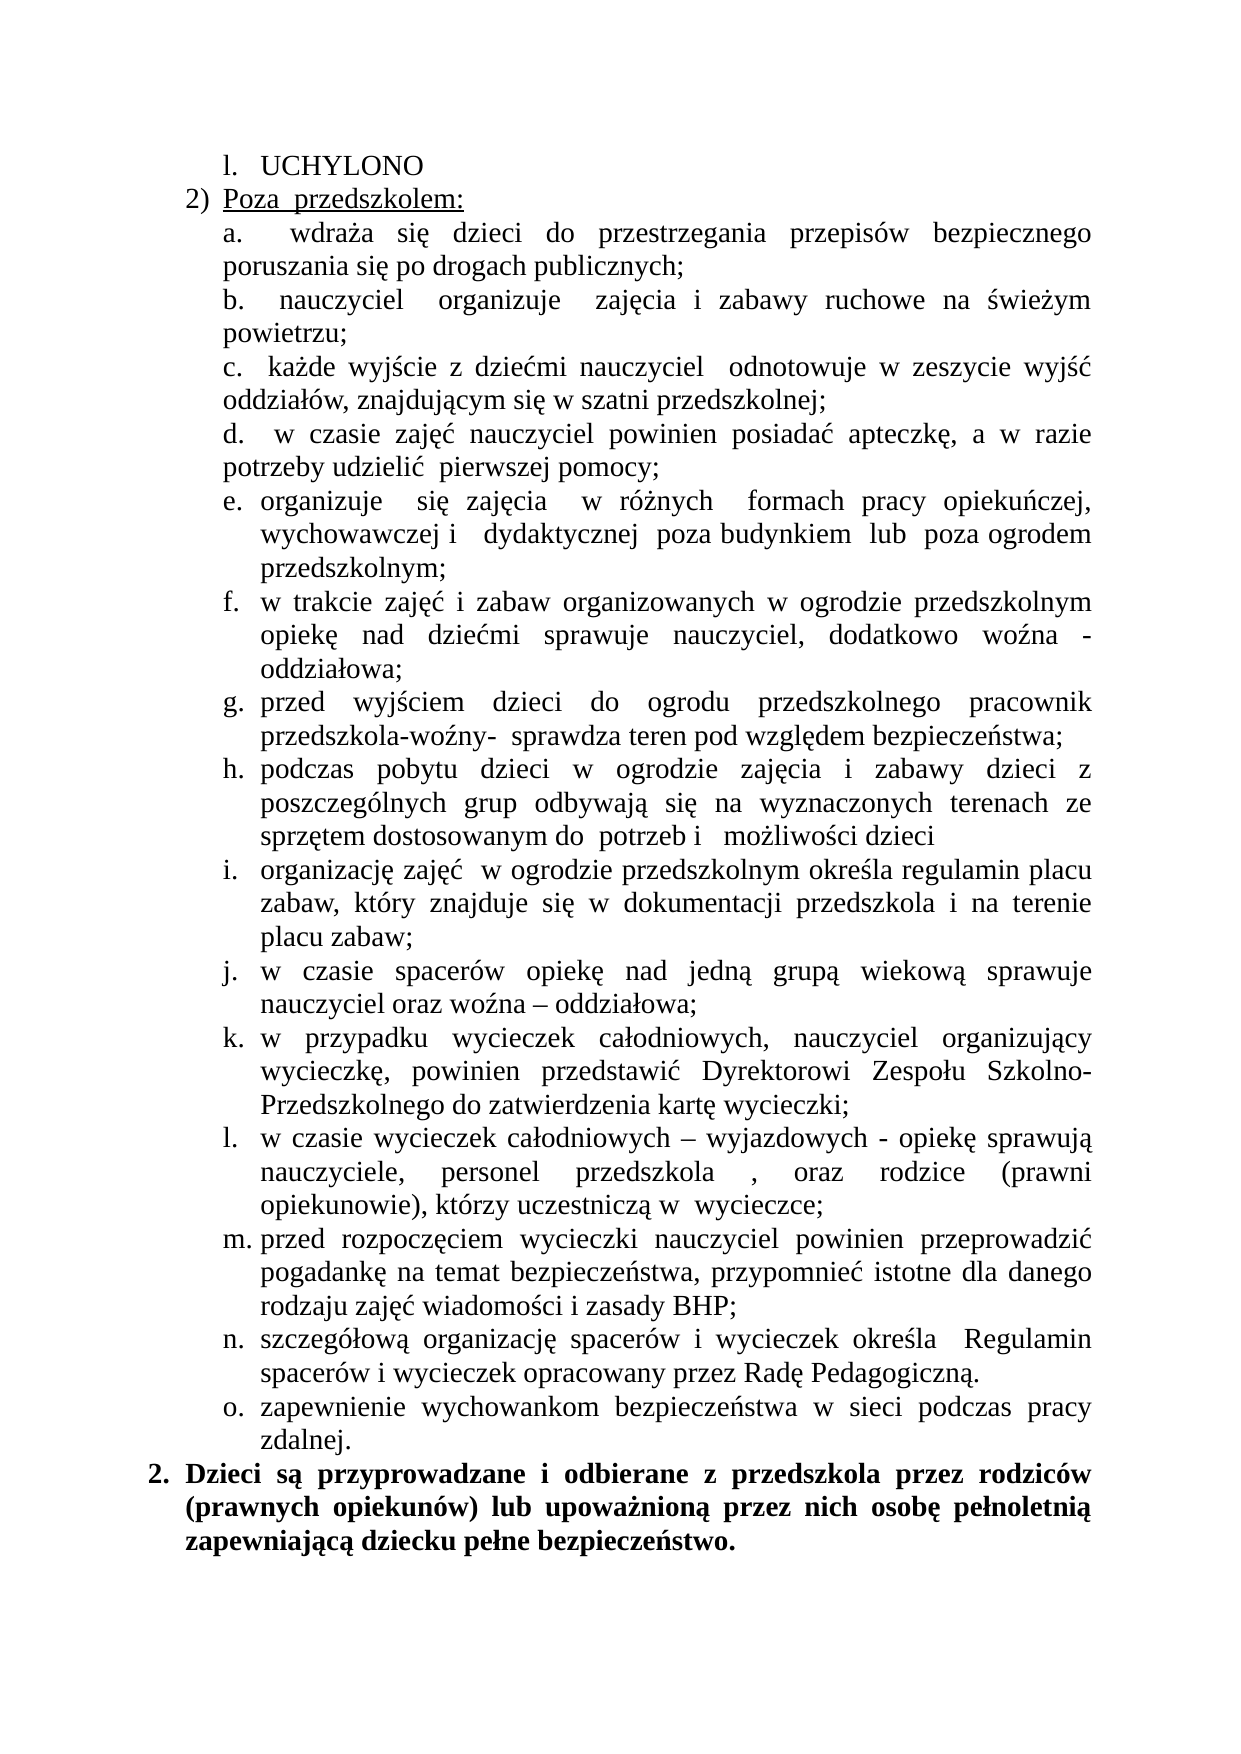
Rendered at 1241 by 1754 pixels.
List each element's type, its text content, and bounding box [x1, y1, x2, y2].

list szczegółową organizację spacerów i wycieczek określa Regulamin spacerów i wycieczek opracowany przez Radę Pedagogiczną. [223, 1322, 1093, 1389]
list d. w czasie zajęć nauczyciel powinien posiadać apteczkę, a w razie potrzeby udzielić pierwszej pomocy; [185, 416, 1093, 483]
list w trakcie zajęć i zabaw organizowanych w ogrodzie przedszkolnym opiekę nad dziećmi sprawuje nauczyciel, dodatkowo woźna -oddziałowa; [223, 584, 1093, 684]
list w przypadku wycieczek całodniowych, nauczyciel organizujący wycieczkę, powinien przedstawić Dyrektorowi Zespołu Szkolno-Przedszkolnego do zatwierdzenia kartę wycieczki; [223, 1020, 1093, 1120]
list przed wyjściem dzieci do ogrodu przedszkolnego pracownik przedszkola-woźny- sprawdza teren pod względem bezpieczeństwa; [223, 684, 1093, 751]
list Poza przedszkolem: [185, 181, 1093, 215]
list organizację zajęć w ogrodzie przedszkolnym określa regulamin placu zabaw, który znajduje się w dokumentacji przedszkola i na terenie placu zabaw; [223, 852, 1093, 953]
list przed rozpoczęciem wycieczki nauczyciel powinien przeprowadzić pogadankę na temat bezpieczeństwa, przypomnieć istotne dla danego rodzaju zajęć wiadomości i zasady BHP; [223, 1221, 1093, 1322]
list c. każde wyjście z dziećmi nauczyciel odnotowuje w zeszycie wyjść oddziałów, znajdującym się w szatni przedszkolnej; [185, 349, 1093, 416]
list b. nauczyciel organizuje zajęcia i zabawy ruchowe na świeżym powietrzu; [185, 282, 1093, 349]
list Dzieci są przyprowadzane i odbierane z przedszkola przez rodziców (prawnych opiekunów) lub upoważnioną przez nich osobę pełnoletnią zapewniającą dziecku pełne bezpieczeństwo. [148, 1456, 1093, 1556]
list w czasie wycieczek całodniowych – wyjazdowych - opiekę sprawują nauczyciele, personel przedszkola , oraz rodzice (prawni opiekunowie), którzy uczestniczą w wycieczce; [223, 1120, 1093, 1221]
list a. wdraża się dzieci do przestrzegania przepisów bezpiecznego poruszania się po drogach publicznych; [185, 215, 1093, 282]
list organizuje się zajęcia w różnych formach pracy opiekuńczej, wychowawczej i dydaktycznej poza budynkiem lub poza ogrodem przedszkolnym; [223, 483, 1093, 584]
list zapewnienie wychowankom bezpieczeństwa w sieci podczas pracy zdalnej. [223, 1389, 1093, 1456]
list podczas pobytu dzieci w ogrodzie zajęcia i zabawy dzieci z poszczególnych grup odbywają się na wyznaczonych terenach ze sprzętem dostosowanym do potrzeb i możliwości dzieci [223, 751, 1093, 852]
list w czasie spacerów opiekę nad jedną grupą wiekową sprawuje nauczyciel oraz woźna – oddziałowa; [223, 953, 1093, 1020]
list UCHYLONO [223, 148, 1093, 181]
